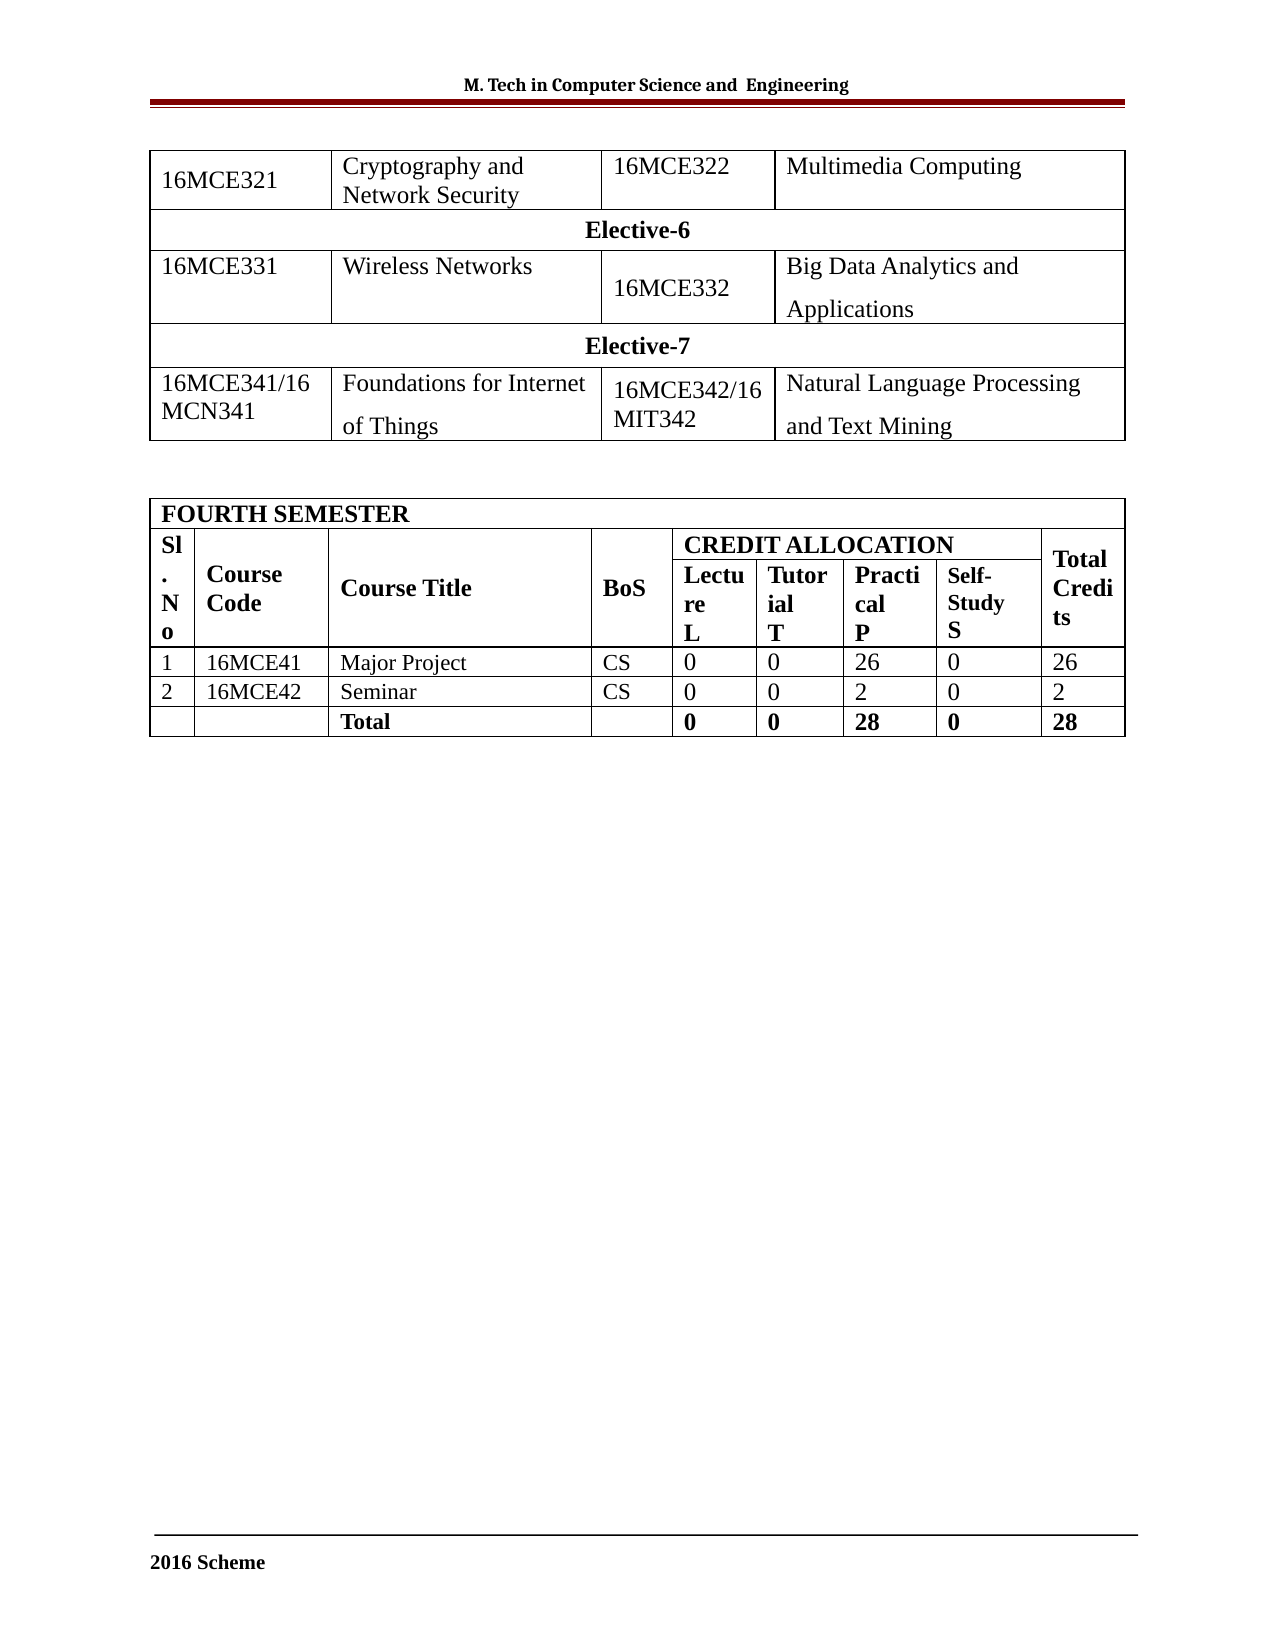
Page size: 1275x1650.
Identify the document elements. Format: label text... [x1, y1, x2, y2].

table_cell Elective-7 [151, 324, 1124, 367]
table_cell Cryptography and Network Security [332, 151, 601, 208]
table_cell Self-Study S [937, 560, 1041, 646]
table_cell CS [592, 677, 672, 706]
table_cell Practical P [844, 560, 936, 646]
table_cell Total Credits [1042, 529, 1124, 646]
table_cell Course Title [329, 529, 591, 646]
table_cell Total [329, 707, 591, 736]
table_cell Sl. No [151, 529, 194, 646]
table_cell 0 [757, 677, 843, 706]
table_cell Foundations for Internet of Things [332, 368, 601, 439]
table_cell 26 [1042, 648, 1124, 676]
table_cell 2 [151, 677, 194, 706]
table_cell 28 [1042, 707, 1124, 736]
table_cell 0 [673, 648, 756, 676]
table_cell [195, 707, 328, 736]
table_cell 16MCE332 [602, 251, 774, 323]
table_cell 0 [937, 677, 1041, 706]
table_cell 0 [673, 707, 756, 736]
table_cell 16MCE331 [151, 251, 331, 323]
table_cell Seminar [329, 677, 591, 706]
table_cell 0 [757, 707, 843, 736]
table_cell [592, 707, 672, 736]
table_cell 16MCE322 [602, 151, 774, 208]
table_cell CREDIT ALLOCATION [673, 529, 1041, 559]
table_cell 26 [844, 648, 936, 676]
table_cell 0 [937, 648, 1041, 676]
table_cell 2 [844, 677, 936, 706]
table_cell Tutorial T [757, 560, 843, 646]
table_cell 16MCE341/16MCN341 [151, 368, 331, 439]
table_cell 28 [844, 707, 936, 736]
table_cell Major Project [329, 648, 591, 676]
table_cell Course Code [195, 529, 328, 646]
table_cell [151, 707, 194, 736]
table_cell 16MCE342/16MIT342 [602, 368, 774, 439]
table_cell 0 [757, 648, 843, 676]
table_cell BoS [592, 529, 672, 646]
table_cell 0 [673, 677, 756, 706]
table_cell 2 [1042, 677, 1124, 706]
table_cell Multimedia Computing [776, 151, 1124, 208]
table_cell Lecture L [673, 560, 756, 646]
table_cell Elective-6 [151, 210, 1124, 250]
table_header FOURTH SEMESTER [151, 499, 1124, 528]
table_cell CS [592, 648, 672, 676]
table_cell 16MCE41 [195, 648, 328, 676]
table_cell Wireless Networks [332, 251, 601, 323]
table_cell 16MCE42 [195, 677, 328, 706]
table_cell 16MCE321 [151, 151, 331, 208]
table_cell Big Data Analytics and Applications [776, 251, 1124, 323]
table_cell Natural Language Processing and Text Mining [776, 368, 1124, 439]
table_cell 0 [937, 707, 1041, 736]
table_cell 1 [151, 648, 194, 676]
